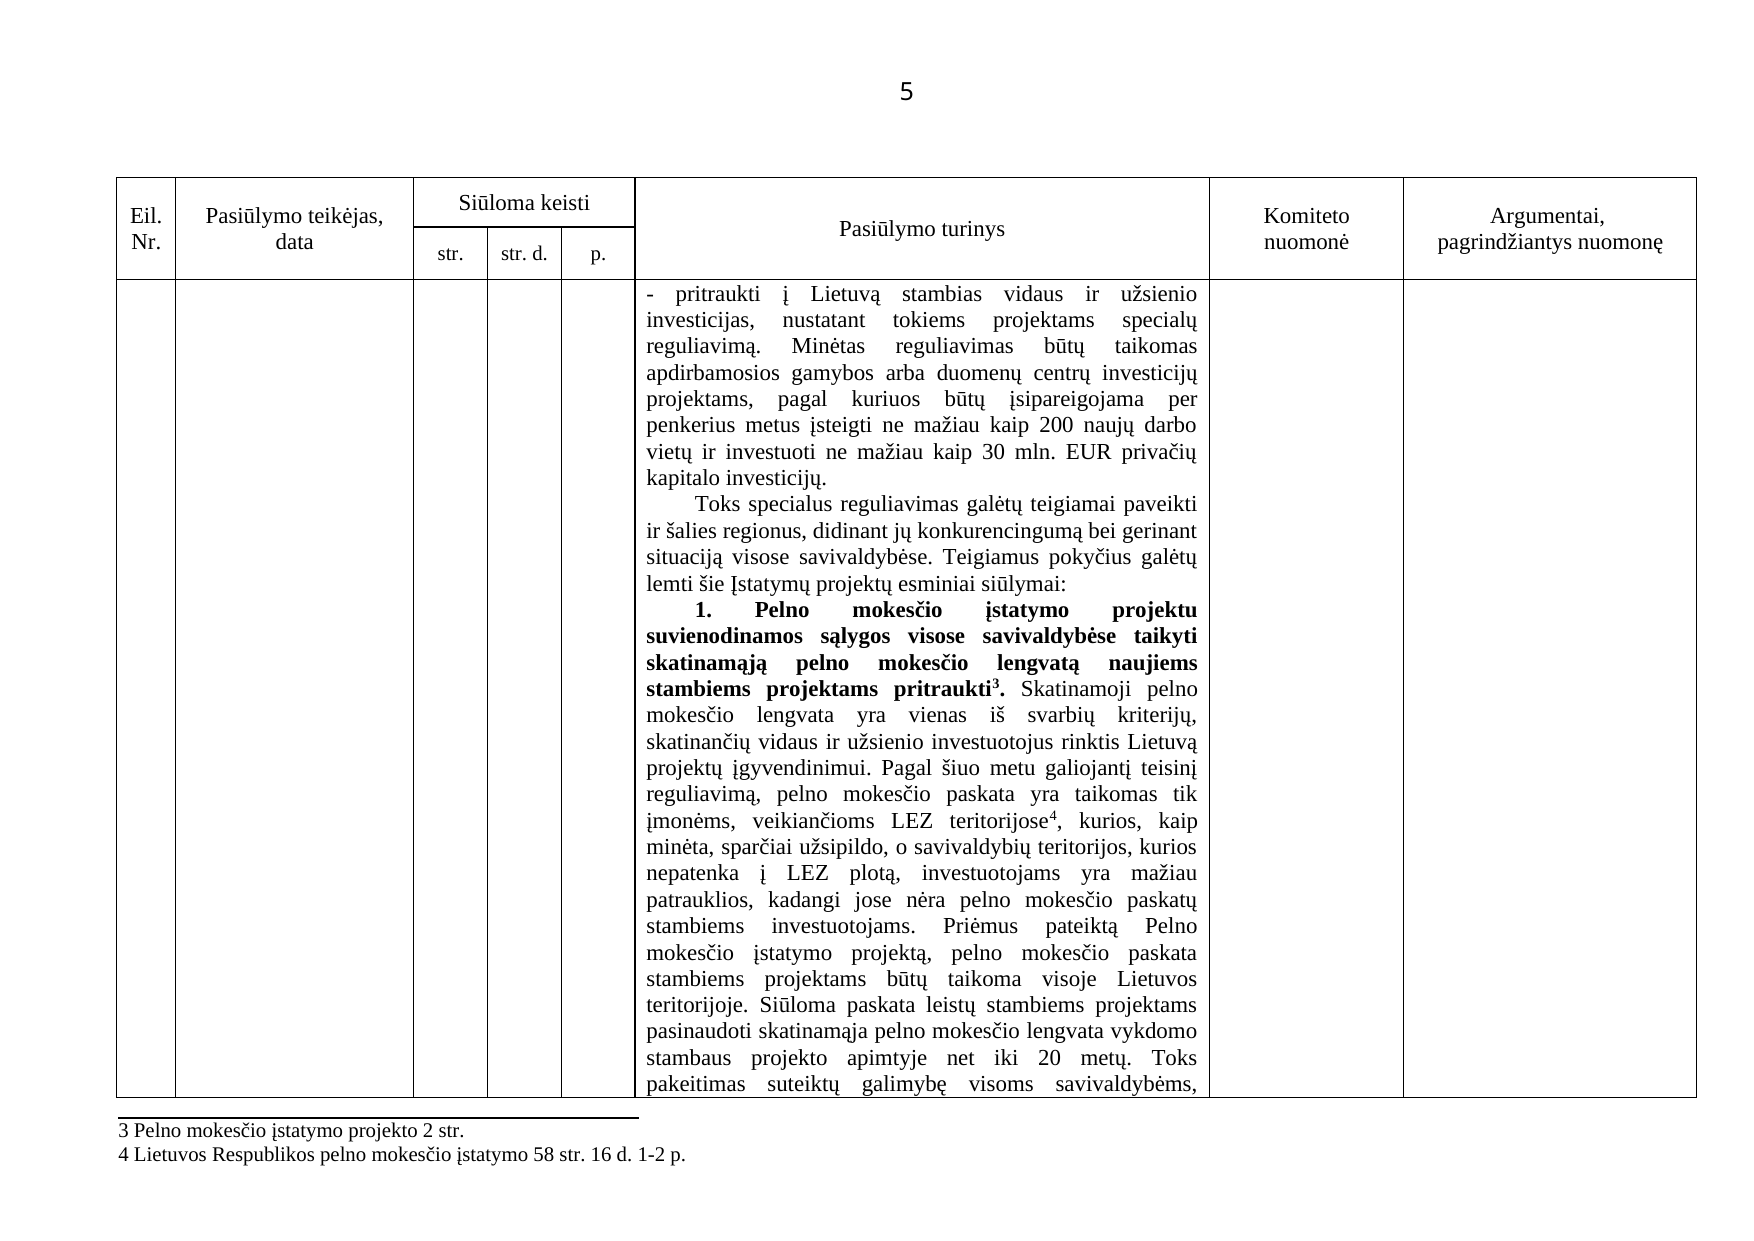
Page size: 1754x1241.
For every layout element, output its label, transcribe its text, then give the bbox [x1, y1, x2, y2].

table_header Pasiūlymo teikėjas, data [176, 178, 413, 279]
table_cell p. [562, 228, 634, 279]
table_cell [488, 280, 561, 1097]
table_header Siūloma keisti [414, 178, 634, 226]
table_header Argumentai, pagrindžiantys nuomonę [1404, 178, 1696, 279]
table_header Komiteto nuomonė [1210, 178, 1403, 279]
table_header Eil. Nr. [117, 178, 175, 279]
table_cell [176, 280, 413, 1097]
table_cell [1210, 280, 1403, 1097]
table_cell str. [414, 228, 487, 279]
table_cell str. d. [488, 228, 561, 279]
table_cell [414, 280, 487, 1097]
table_cell - pritraukti į Lietuvą stambias vidaus ir užsienio investicijas, nustatant tokiems projektams specialų reguliavimą. Minėtas reguliavimas būtų taikomas apdirbamosios gamybos arba duomenų centrų investicijų projektams, pagal kuriuos būtų įsipareigojama per penkerius metus įsteigti ne mažiau kaip 200 naujų darbo vietų ir investuoti ne mažiau kaip 30 mln. EUR privačių kapitalo investicijų. Toks specialus reguliavimas galėtų teigiamai paveikti ir šalies regionus, didinant jų konkurencingumą bei gerinant situaciją visose savivaldybėse. Teigiamus pokyčius galėtų lemti šie Įstatymų projektų esminiai siūlymai: 1. Pelno mokesčio įstatymo projektu suvienodinamos sąlygos visose savivaldybėse taikyti skatinamąją pelno mokesčio lengvatą naujiems stambiems projektams pritraukti. Skatinamoji pelno mokesčio lengvata yra vienas iš svarbių kriterijų, skatinančių vidaus ir užsienio investuotojus rinktis Lietuvą projektų įgyvendinimui. Pagal šiuo metu galiojantį teisinį reguliavimą, pelno mokesčio paskata yra taikomas tik įmonėms, veikiančioms LEZ teritorijose, kurios, kaip minėta, sparčiai užsipildo, o savivaldybių teritorijos, kurios nepatenka į LEZ plotą, investuotojams yra mažiau patrauklios, kadangi jose nėra pelno mokesčio paskatų stambiems investuotojams. Priėmus pateiktą Pelno mokesčio įstatymo projektą, pelno mokesčio paskata stambiems projektams būtų taikoma visoje Lietuvos teritorijoje. Siūloma paskata leistų stambiems projektams pasinaudoti skatinamąja pelno mokesčio lengvata vykdomo stambaus projekto apimtyje net iki 20 metų. Toks pakeitimas suteiktų galimybę visoms savivaldybėms, [636, 280, 1209, 1097]
table_header Pasiūlymo turinys [636, 178, 1209, 279]
table_cell [562, 280, 634, 1097]
table_cell [117, 280, 175, 1097]
table_cell [1404, 280, 1696, 1097]
